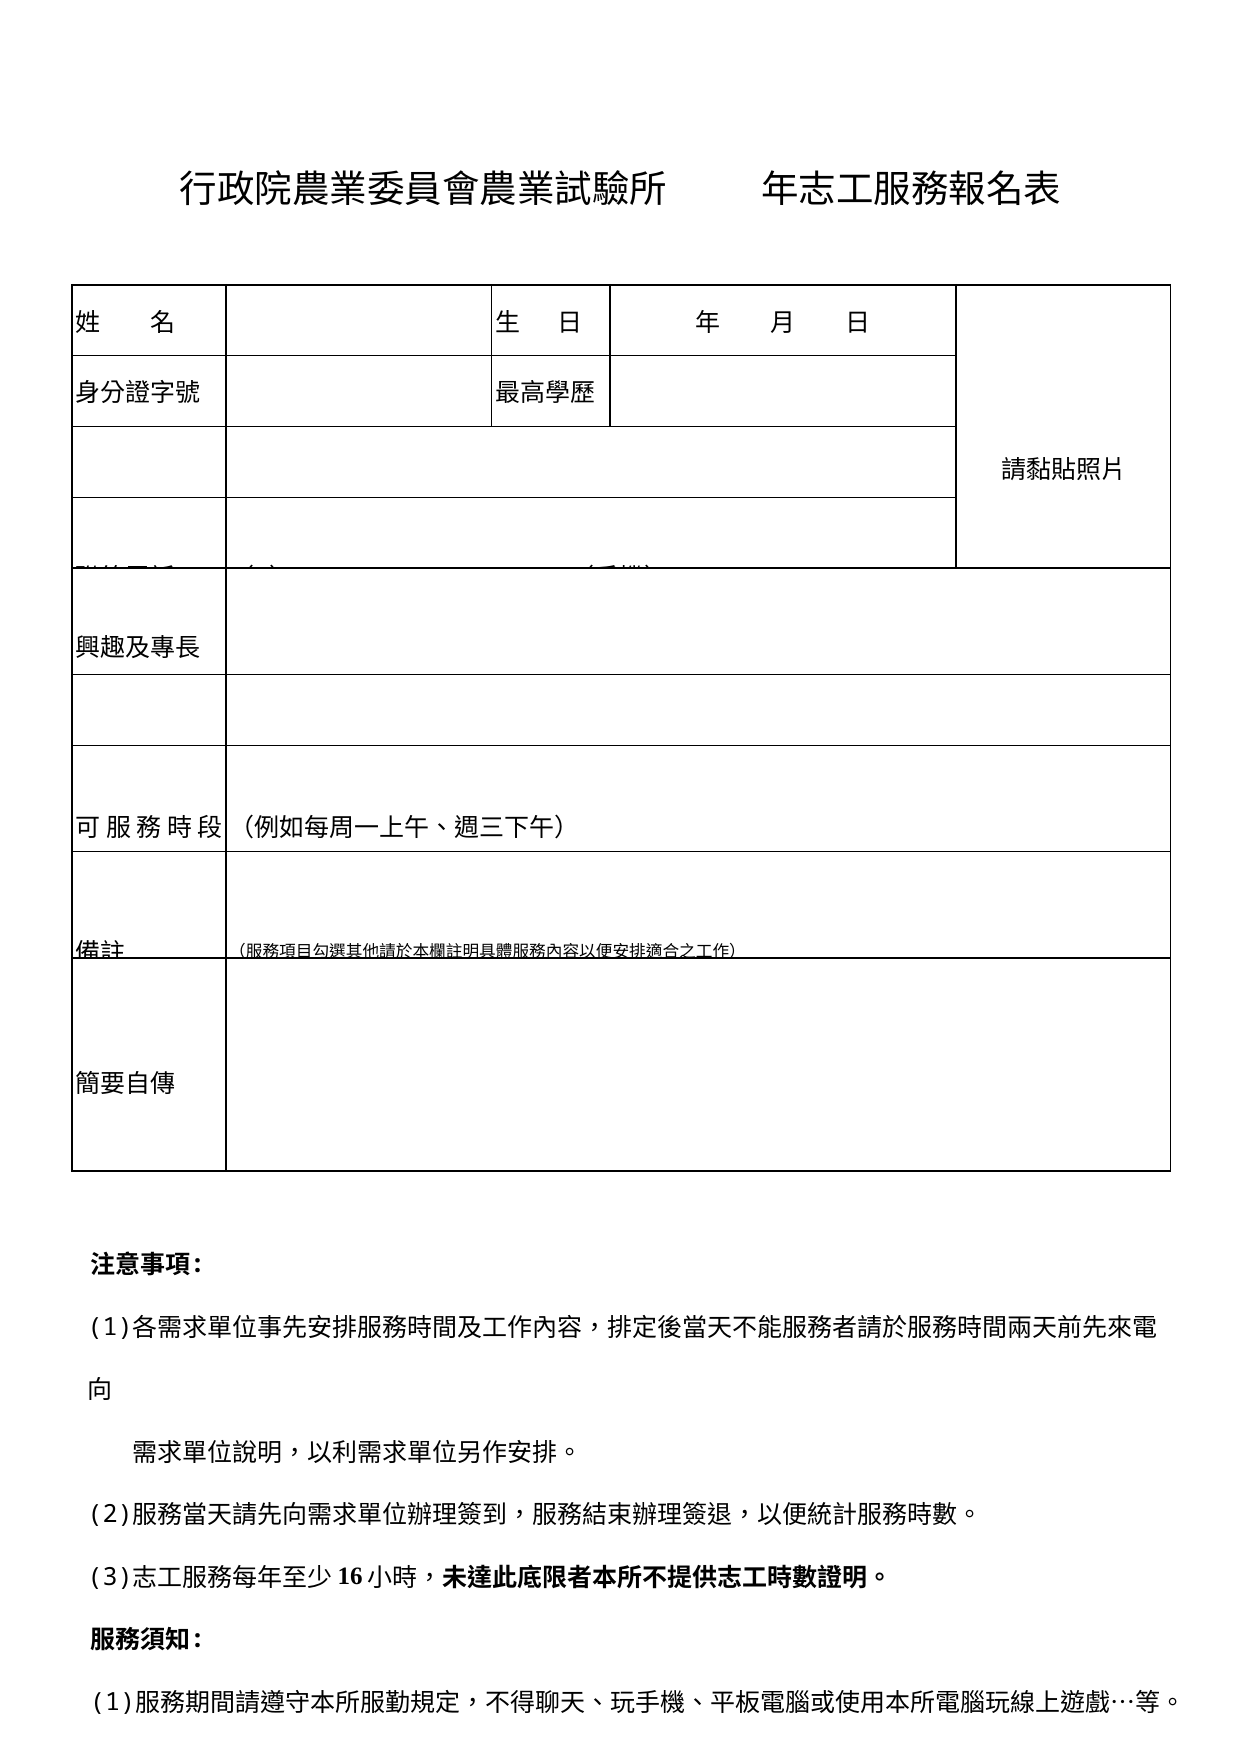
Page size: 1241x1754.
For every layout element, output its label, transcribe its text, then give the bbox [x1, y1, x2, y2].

table_cell 通 訊 處 [73, 427, 225, 496]
text 注意事項: [90, 1221, 1165, 1284]
table_cell [227, 427, 955, 496]
table_header [227, 286, 491, 355]
table_cell [227, 675, 1170, 744]
text (1)各需求單位事先安排服務時間及工作內容，排定後當天不能服務者請於服務時間兩天前先來電向 [87, 1284, 1165, 1409]
table_cell 最高學歷 [492, 356, 609, 426]
table_cell 簡要自傳 [73, 959, 225, 1170]
text (1)服務期間請遵守本所服勤規定，不得聊天、玩手機、平板電腦或使用本所電腦玩線上遊戲…等。 [90, 1659, 1165, 1721]
table_cell 可服務時段（可填多筆） [73, 746, 225, 851]
table_cell [611, 356, 955, 426]
table_cell 備註 [73, 852, 225, 957]
table_header 生 日 [492, 286, 609, 355]
text (2)服務當天請先向需求單位辦理簽到，服務結束辦理簽退，以便統計服務時數。 [87, 1471, 1165, 1534]
table_cell （服務項目勾選其他請於本欄註明具體服務內容以便安排適合之工作） [227, 852, 1170, 957]
text 行政院農業委員會農業試驗所 年志工服務報名表 [75, 159, 1165, 213]
table_header 姓 名 [73, 286, 225, 355]
table_cell [227, 959, 1170, 1170]
table_cell （例如每周一上午、週三下午） [227, 746, 1170, 851]
table_cell 健康狀況 [73, 675, 225, 744]
table_cell [227, 356, 491, 426]
text 需求單位說明，以利需求單位另作安排。 [87, 1409, 1165, 1471]
table_cell （H） （手機） [227, 498, 955, 567]
table_cell 興趣及專長 [73, 569, 225, 674]
text (3)志工服務每年至少16小時，未達此底限者本所不提供志工時數證明。 [87, 1534, 1165, 1596]
text 服務須知: [90, 1596, 1165, 1659]
table_header 年 月 日 [611, 286, 955, 355]
table_cell 聯絡電話 [73, 498, 225, 567]
table_cell [227, 569, 1170, 674]
table_cell 身分證字號 [73, 356, 225, 426]
table_header 請黏貼照片 [957, 286, 1170, 567]
